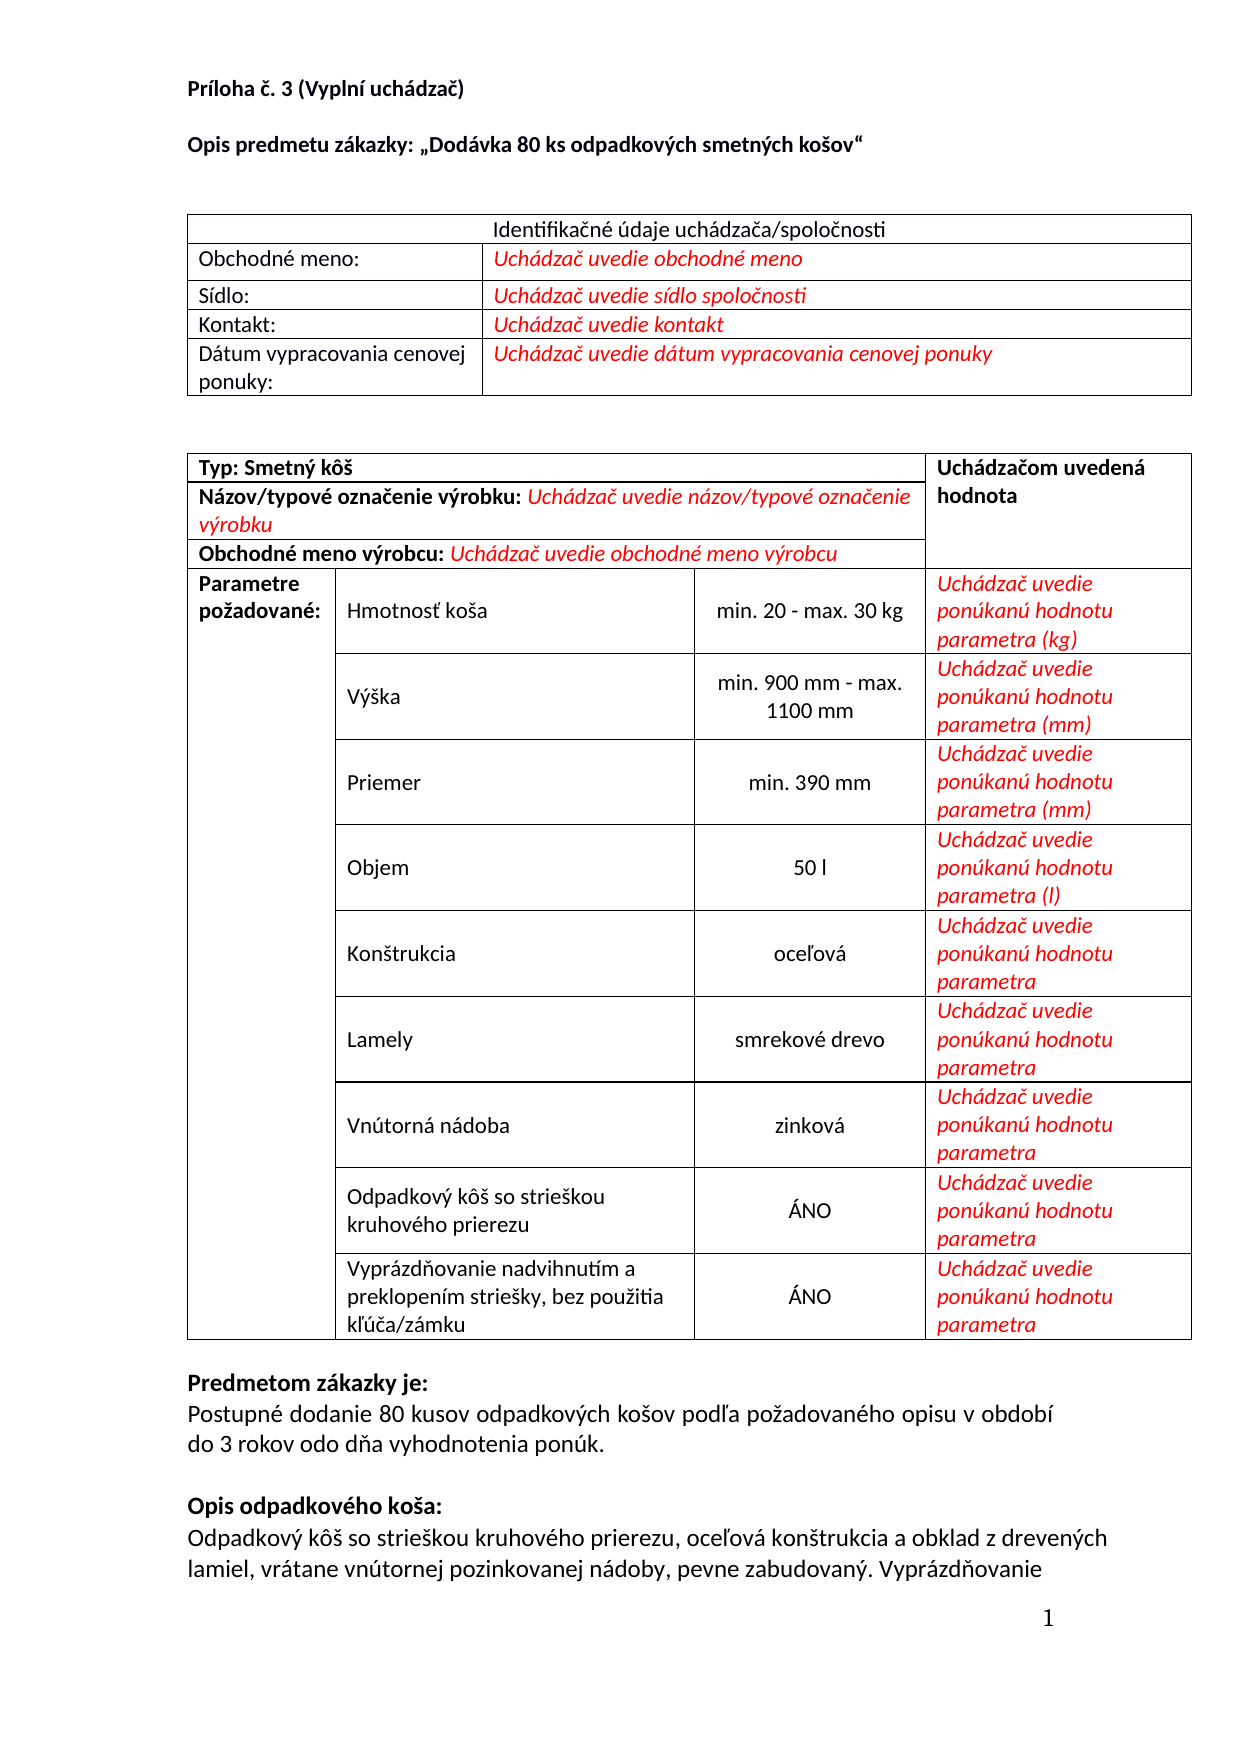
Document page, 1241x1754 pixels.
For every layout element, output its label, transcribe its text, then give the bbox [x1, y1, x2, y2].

table_cell Uchádzač uvedie obchodné meno [483, 244, 1191, 280]
table_cell Uchádzač uvedie ponúkanú hodnotu parametra [926, 911, 1191, 996]
table_cell Uchádzač uvedie ponúkanú hodnotu parametra (l) [926, 825, 1191, 910]
table_header Identifikačné údaje uchádzača/spoločnosti [188, 215, 1191, 243]
subtitle Príloha č. 3 (Vyplní uchádzač) [187, 74, 1053, 102]
table_cell Obchodné meno: [188, 244, 482, 280]
table_cell Dátum vypracovania cenovej ponuky: [188, 339, 482, 395]
table_cell oceľová [695, 911, 925, 996]
table_header Typ: Smetný kôš [188, 454, 925, 481]
table_cell Sídlo: [188, 281, 482, 309]
table_cell Obchodné meno výrobcu: Uchádzač uvedie obchodné meno výrobcu [188, 540, 925, 568]
subtitle Postupné dodanie 80 kusov odpadkových košov podľa požadovaného opisu v období do 3 rokov odo dňa vyhodnotenia ponúk. [187, 1398, 1053, 1459]
table_cell Parametre požadované: [188, 569, 335, 1338]
table_cell Hmotnosť koša [336, 569, 694, 653]
table_cell Kontakt: [188, 310, 482, 338]
table_cell Objem [336, 825, 694, 910]
table_cell Uchádzač uvedie ponúkanú hodnotu parametra [926, 997, 1191, 1081]
table_cell Priemer [336, 740, 694, 824]
table_cell Uchádzač uvedie ponúkanú hodnotu parametra (mm) [926, 654, 1191, 738]
table_cell Lamely [336, 997, 694, 1081]
text Opis odpadkového koša: Odpadkový kôš so strieškou kruhového prierezu, oceľová konštrukcia a obklad z drevených lamiel, vrátane vnútornej pozinkovanej nádoby, pevne zabudovaný. Vyprázdňovanie [187, 1490, 1177, 1583]
table_cell Výška [336, 654, 694, 738]
table_cell Uchádzač uvedie ponúkanú hodnotu parametra (kg) [926, 569, 1191, 653]
table_cell Konštrukcia [336, 911, 694, 996]
table_cell ÁNO [695, 1254, 925, 1338]
table_cell ÁNO [695, 1168, 925, 1253]
table_cell min. 900 mm - max. 1100 mm [695, 654, 925, 738]
table_cell zinková [695, 1083, 925, 1167]
table_cell Uchádzač uvedie ponúkanú hodnotu parametra [926, 1254, 1191, 1338]
table_cell Uchádzač uvedie kontakt [483, 310, 1191, 338]
subtitle Opis predmetu zákazky: „Dodávka 80 ks odpadkových smetných košov“ [187, 130, 1053, 158]
table_header Uchádzačom uvedená hodnota [926, 454, 1191, 568]
table_cell Uchádzač uvedie ponúkanú hodnotu parametra [926, 1168, 1191, 1253]
table_cell smrekové drevo [695, 997, 925, 1081]
table_cell Uchádzač uvedie sídlo spoločnosti [483, 281, 1191, 309]
table_cell Odpadkový kôš so strieškou kruhového prierezu [336, 1168, 694, 1253]
table_cell min. 390 mm [695, 740, 925, 824]
text Predmetom zákazky je: [187, 1368, 1053, 1398]
table_cell Názov/typové označenie výrobku: Uchádzač uvedie názov/typové označenie výrobku [188, 483, 925, 538]
table_cell Uchádzač uvedie ponúkanú hodnotu parametra (mm) [926, 740, 1191, 824]
table_cell Vyprázdňovanie nadvihnutím a preklopením striešky, bez použitia kľúča/zámku [336, 1254, 694, 1338]
table_cell 50 l [695, 825, 925, 910]
table_cell Uchádzač uvedie dátum vypracovania cenovej ponuky [483, 339, 1191, 395]
table_cell Vnútorná nádoba [336, 1083, 694, 1167]
table_cell min. 20 - max. 30 kg [695, 569, 925, 653]
table_cell Uchádzač uvedie ponúkanú hodnotu parametra [926, 1083, 1191, 1167]
